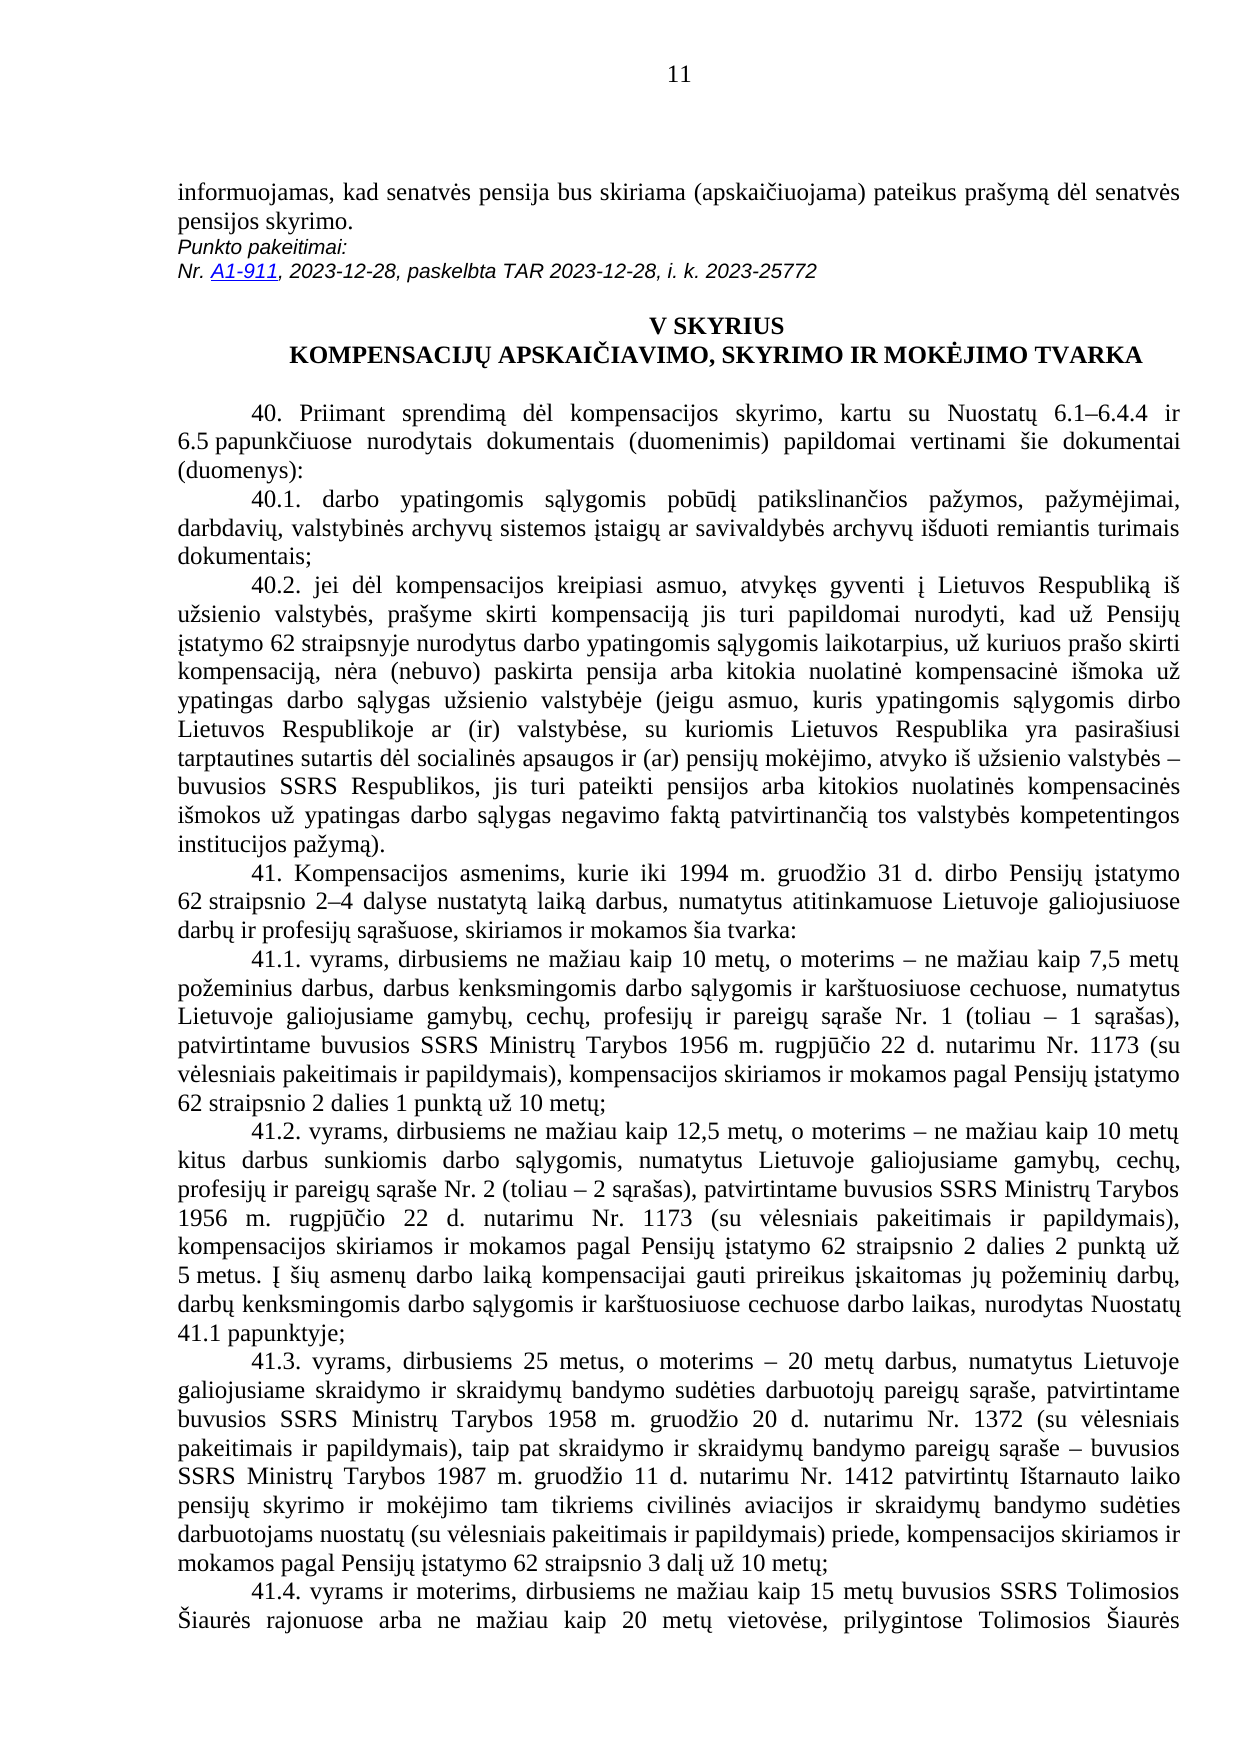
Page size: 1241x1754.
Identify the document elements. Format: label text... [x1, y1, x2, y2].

text 40.2. jei dėl kompensacijos kreipiasi asmuo, atvykęs gyventi į Lietuvos Respubliką iš užsienio valstybės, prašyme skirti kompensaciją jis turi papildomai nurodyti, kad už Pensijų įstatymo 62 straipsnyje nurodytus darbo ypatingomis sąlygomis laikotarpius, už kuriuos prašo skirti kompensaciją, nėra (nebuvo) paskirta pensija arba kitokia nuolatinė kompensacinė išmoka už ypatingas darbo sąlygas užsienio valstybėje (jeigu asmuo, kuris ypatingomis sąlygomis dirbo Lietuvos Respublikoje ar (ir) valstybėse, su kuriomis Lietuvos Respublika yra pasirašiusi tarptautines sutartis dėl socialinės apsaugos ir (ar) pensijų mokėjimo, atvyko iš užsienio valstybės – buvusios SSRS Respublikos, jis turi pateikti pensijos arba kitokios nuolatinės kompensacinės išmokos už ypatingas darbo sąlygas negavimo faktą patvirtinančią tos valstybės kompetentingos institucijos pažymą). [177, 570, 1181, 858]
text informuojamas, kad senatvės pensija bus skiriama (apskaičiuojama) pateikus prašymą dėl senatvės pensijos skyrimo. [177, 177, 1181, 235]
text 40.1. darbo ypatingomis sąlygomis pobūdį patikslinančios pažymos, pažymėjimai, darbdavių, valstybinės archyvų sistemos įstaigų ar savivaldybės archyvų išduoti remiantis turimais dokumentais; [177, 484, 1181, 570]
text Punkto pakeitimai: [177, 235, 1181, 259]
text 41. Kompensacijos asmenims, kurie iki 1994 m. gruodžio 31 d. dirbo Pensijų įstatymo 62 straipsnio 2–4 dalyse nustatytą laiką darbus, numatytus atitinkamuose Lietuvoje galiojusiuose darbų ir profesijų sąrašuose, skiriamos ir mokamos šia tvarka: [177, 858, 1181, 944]
text 41.1. vyrams, dirbusiems ne mažiau kaip 10 metų, o moterims – ne mažiau kaip 7,5 metų požeminius darbus, darbus kenksmingomis darbo sąlygomis ir karštuosiuose cechuose, numatytus Lietuvoje galiojusiame gamybų, cechų, profesijų ir pareigų sąraše Nr. 1 (toliau – 1 sąrašas), patvirtintame buvusios SSRS Ministrų Tarybos 1956 m. rugpjūčio 22 d. nutarimu Nr. 1173 (su vėlesniais pakeitimais ir papildymais), kompensacijos skiriamos ir mokamos pagal Pensijų įstatymo 62 straipsnio 2 dalies 1 punktą už 10 metų; [177, 944, 1181, 1116]
text 41.3. vyrams, dirbusiems 25 metus, o moterims – 20 metų darbus, numatytus Lietuvoje galiojusiame skraidymo ir skraidymų bandymo sudėties darbuotojų pareigų sąraše, patvirtintame buvusios SSRS Ministrų Tarybos 1958 m. gruodžio 20 d. nutarimu Nr. 1372 (su vėlesniais pakeitimais ir papildymais), taip pat skraidymo ir skraidymų bandymo pareigų sąraše – buvusios SSRS Ministrų Tarybos 1987 m. gruodžio 11 d. nutarimu Nr. 1412 patvirtintų Ištarnauto laiko pensijų skyrimo ir mokėjimo tam tikriems civilinės aviacijos ir skraidymų bandymo sudėties darbuotojams nuostatų (su vėlesniais pakeitimais ir papildymais) priede, kompensacijos skiriamos ir mokamos pagal Pensijų įstatymo 62 straipsnio 3 dalį už 10 metų; [177, 1346, 1181, 1576]
text KOMPENSACIJŲ APSKAIČIAVIMO, SKYRIMO IR MOKĖJIMO TVARKA [177, 340, 1181, 369]
text 41.4. vyrams ir moterims, dirbusiems ne mažiau kaip 15 metų buvusios SSRS Tolimosios Šiaurės rajonuose arba ne mažiau kaip 20 metų vietovėse, prilygintose Tolimosios Šiaurės [177, 1576, 1181, 1634]
text 40. Priimant sprendimą dėl kompensacijos skyrimo, kartu su Nuostatų 6.1–6.4.4 ir 6.5 papunkčiuose nurodytais dokumentais (duomenimis) papildomai vertinami šie dokumentai (duomenys): [177, 398, 1181, 484]
text Nr. A1-911, 2023-12-28, paskelbta TAR 2023-12-28, i. k. 2023-25772 [177, 259, 1181, 283]
text 41.2. vyrams, dirbusiems ne mažiau kaip 12,5 metų, o moterims – ne mažiau kaip 10 metų kitus darbus sunkiomis darbo sąlygomis, numatytus Lietuvoje galiojusiame gamybų, cechų, profesijų ir pareigų sąraše Nr. 2 (toliau – 2 sąrašas), patvirtintame buvusios SSRS Ministrų Tarybos 1956 m. rugpjūčio 22 d. nutarimu Nr. 1173 (su vėlesniais pakeitimais ir papildymais), kompensacijos skiriamos ir mokamos pagal Pensijų įstatymo 62 straipsnio 2 dalies 2 punktą už 5 metus. Į šių asmenų darbo laiką kompensacijai gauti prireikus įskaitomas jų požeminių darbų, darbų kenksmingomis darbo sąlygomis ir karštuosiuose cechuose darbo laikas, nurodytas Nuostatų 41.1 papunktyje; [177, 1116, 1181, 1346]
text V SKYRIUS [252, 311, 1181, 340]
